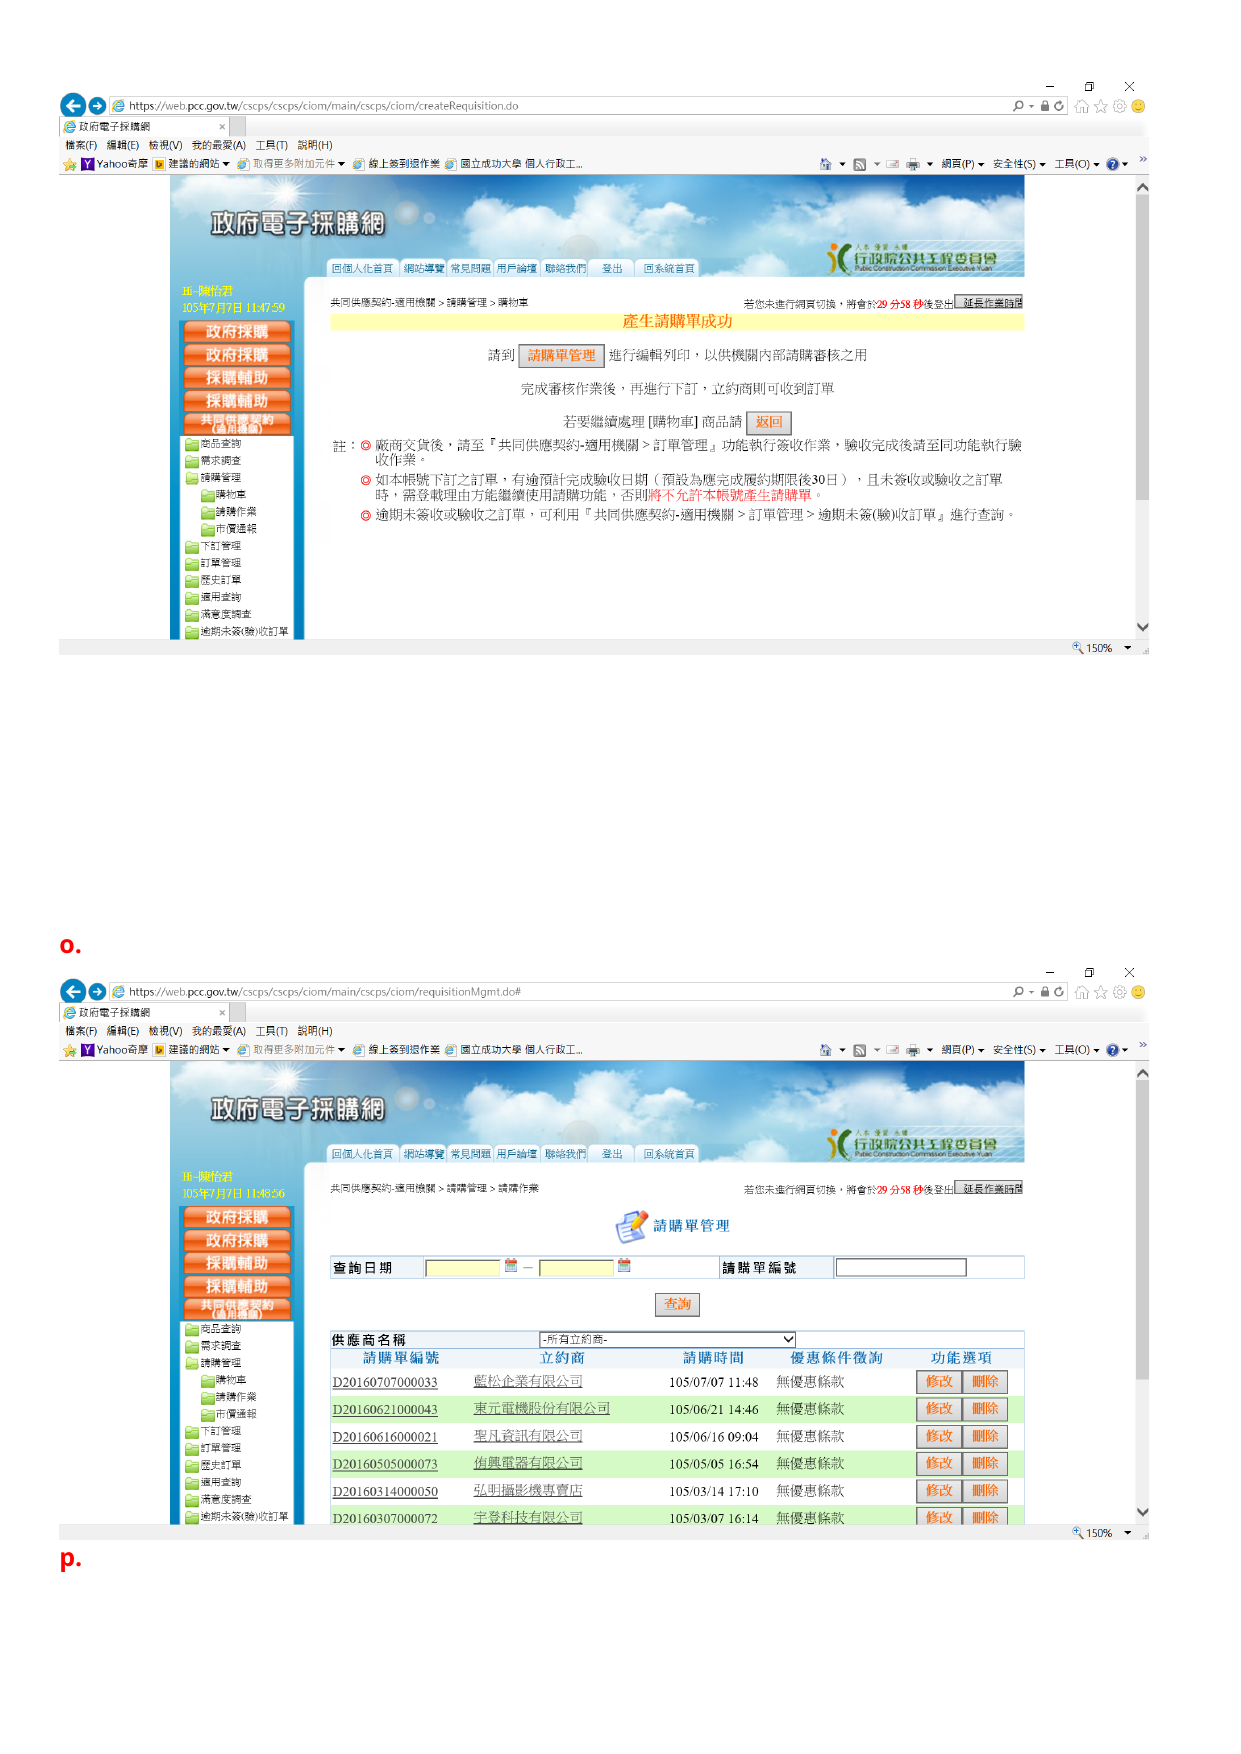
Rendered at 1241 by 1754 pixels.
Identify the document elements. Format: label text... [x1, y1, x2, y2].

picture [59, 960, 1150, 1540]
text o. [59, 927, 1181, 961]
picture [59, 75, 1150, 655]
text p. [59, 1540, 1181, 1574]
